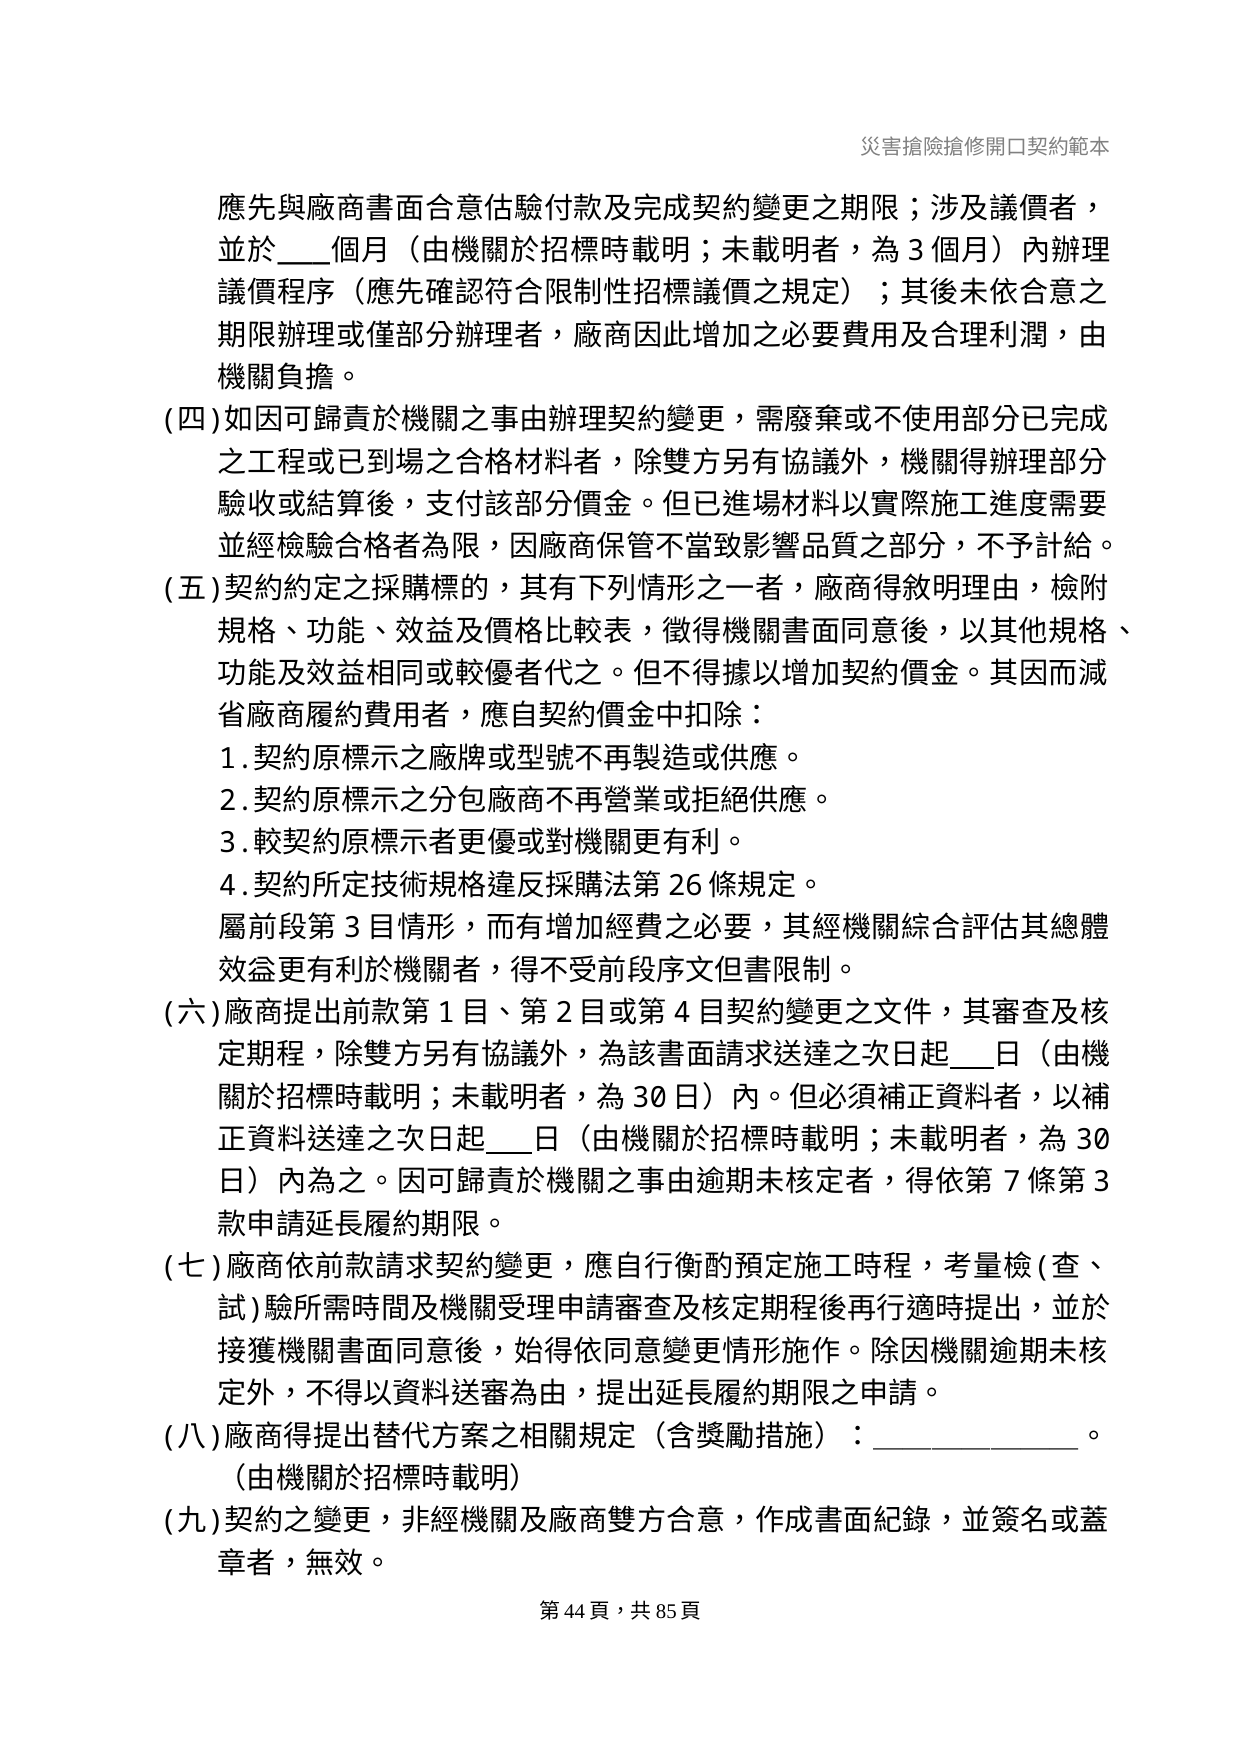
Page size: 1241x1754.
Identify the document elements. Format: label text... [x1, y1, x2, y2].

text 應先與廠商書面合意估驗付款及完成契約變更之期限；涉及議價者，並於___個月（由機關於招標時載明；未載明者，為3個月）內辦理議價程序（應先確認符合限制性招標議價之規定）；其後未依合意之期限辦理或僅部分辦理者，廠商因此增加之必要費用及合理利潤，由機關負擔。 [159, 184, 1110, 396]
text 4.契約所定技術規格違反採購法第26條規定。 [218, 861, 1110, 904]
text 3.較契約原標示者更優或對機關更有利。 [218, 819, 1110, 861]
text 屬前段第3目情形，而有增加經費之必要，其經機關綜合評估其總體效益更有利於機關者，得不受前段序文但書限制。 [218, 904, 1110, 988]
text (五)契約約定之採購標的，其有下列情形之一者，廠商得敘明理由，檢附規格、功能、效益及價格比較表，徵得機關書面同意後，以其他規格、功能及效益相同或較優者代之。但不得據以增加契約價金。其因而減省廠商履約費用者，應自契約價金中扣除： [159, 565, 1110, 734]
text (七)廠商依前款請求契約變更，應自行衡酌預定施工時程，考量檢(查、試)驗所需時間及機關受理申請審查及核定期程後再行適時提出，並於接獲機關書面同意後，始得依同意變更情形施作。除因機關逾期未核定外，不得以資料送審為由，提出延長履約期限之申請。 [159, 1243, 1110, 1412]
text 2.契約原標示之分包廠商不再營業或拒絕供應。 [218, 777, 1110, 819]
text (四)如因可歸責於機關之事由辦理契約變更，需廢棄或不使用部分已完成之工程或已到場之合格材料者，除雙方另有協議外，機關得辦理部分驗收或結算後，支付該部分價金。但已進場材料以實際施工進度需要並經檢驗合格者為限，因廠商保管不當致影響品質之部分，不予計給。 [159, 396, 1110, 565]
text (八)廠商得提出替代方案之相關規定（含獎勵措施）：＿＿＿＿＿＿＿。（由機關於招標時載明） [159, 1412, 1110, 1497]
text (九)契約之變更，非經機關及廠商雙方合意，作成書面紀錄，並簽名或蓋章者，無效。 [159, 1497, 1110, 1581]
text (六)廠商提出前款第1目、第2目或第4目契約變更之文件，其審查及核定期程，除雙方另有協議外，為該書面請求送達之次日起 日（由機關於招標時載明；未載明者，為30日）內。但必須補正資料者，以補正資料送達之次日起 日（由機關於招標時載明；未載明者，為30日）內為之。因可歸責於機關之事由逾期未核定者，得依第7條第3款申請延長履約期限。 [159, 988, 1110, 1243]
text 1.契約原標示之廠牌或型號不再製造或供應。 [218, 734, 1110, 777]
